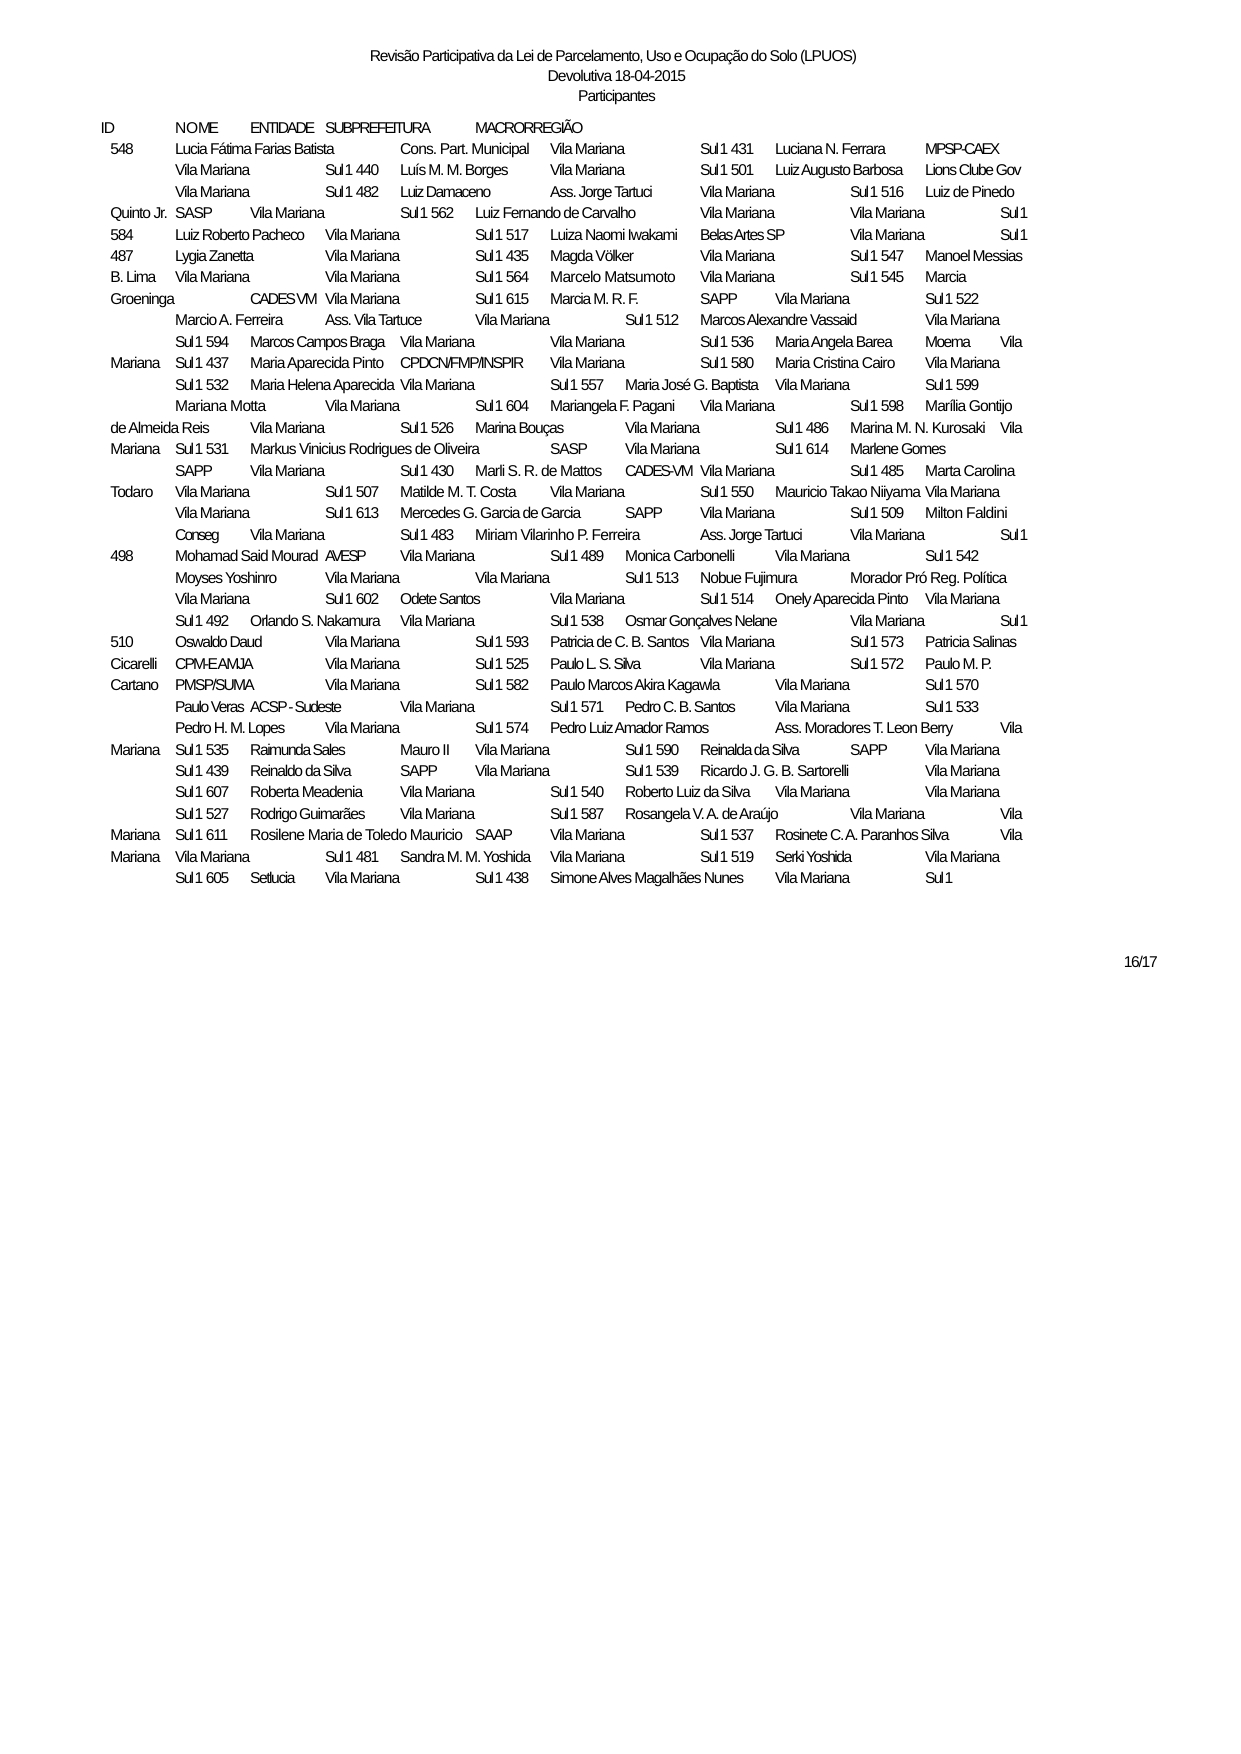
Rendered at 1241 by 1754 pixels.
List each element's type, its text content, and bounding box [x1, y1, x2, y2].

text 16/17 [1123, 955, 1162, 971]
text 548 Lucia Fátima Farias Batista Cons. Part. Municipal Vila Mariana Sul 1 431 Luciana N. Ferrara MPSP-CAEX Vila Mariana Sul 1 440 Luís M. M. Borges Vila Mariana Sul 1 501 Luiz Augusto Barbosa Lions Clube Gov Vila Mariana Sul 1 482 Luiz Damaceno Ass. Jorge Tartuci Vila Mariana Sul 1 516 Luiz de Pinedo Quinto Jr. SASP Vila Mariana Sul 1 562 Luiz Fernando de Carvalho Vila Mariana Vila Mariana Sul 1 584 Luiz Roberto Pacheco Vila Mariana Sul 1 517 Luiza Naomi Iwakami Belas Artes SP Vila Mariana Sul 1 487 Lygia Zanetta Vila Mariana Sul 1 435 Magda Völker Vila Mariana Sul 1 547 Manoel Messias B. Lima Vila Mariana Vila Mariana Sul 1 564 Marcelo Matsumoto Vila Mariana Sul 1 545 Marcia Groeninga CADES VM Vila Mariana Sul 1 615 Marcia M. R. F. SAPP Vila Mariana Sul 1 522 Marcio A. Ferreira Ass. Vila Tartuce Vila Mariana Sul 1 512 Marcos Alexandre Vassaid Vila Mariana Sul 1 594 Marcos Campos Braga Vila Mariana Vila Mariana Sul 1 536 Maria Angela Barea Moema Vila Mariana Sul 1 437 Maria Aparecida Pinto CPDCN/FMP/INSPIR Vila Mariana Sul 1 580 Maria Cristina Cairo Vila Mariana Sul 1 532 Maria Helena Aparecida Vila Mariana Sul 1 557 Maria José G. Baptista Vila Mariana Sul 1 599 Mariana Motta Vila Mariana Sul 1 604 Mariangela F. Pagani Vila Mariana Sul 1 598 Marília Gontijo de Almeida Reis Vila Mariana Sul 1 526 Marina Bouças Vila Mariana Sul 1 486 Marina M. N. Kurosaki Vila Mariana Sul 1 531 Markus Vinicius Rodrigues de Oliveira SASP Vila Mariana Sul 1 614 Marlene Gomes SAPP Vila Mariana Sul 1 430 Marli S. R. de Mattos CADES-VM Vila Mariana Sul 1 485 Marta Carolina Todaro Vila Mariana Sul 1 507 Matilde M. T. Costa Vila Mariana Sul 1 550 Mauricio Takao Niiyama Vila Mariana Vila Mariana Sul 1 613 Mercedes G. Garcia de Garcia SAPP Vila Mariana Sul 1 509 Milton Faldini Conseg Vila Mariana Sul 1 483 Miriam Vilarinho P. Ferreira Ass. Jorge Tartuci Vila Mariana Sul 1 498 Mohamad Said Mourad AVESP Vila Mariana Sul 1 489 Monica Carbonelli Vila Mariana Sul 1 542 Moyses Yoshinro Vila Mariana Vila Mariana Sul 1 513 Nobue Fujimura Morador Pró Reg. Política Vila Mariana Sul 1 602 Odete Santos Vila Mariana Sul 1 514 Onely Aparecida Pinto Vila Mariana Sul 1 492 Orlando S. Nakamura Vila Mariana Sul 1 538 Osmar Gonçalves Nelane Vila Mariana Sul 1 510 Oswaldo Daud Vila Mariana Sul 1 593 Patricia de C. B. Santos Vila Mariana Sul 1 573 Patricia Salinas Cicarelli CPM-E AMJA Vila Mariana Sul 1 525 Paulo L. S. Silva Vila Mariana Sul 1 572 Paulo M. P. Cartano PMSP/SUMA Vila Mariana Sul 1 582 Paulo Marcos Akira Kagawla Vila Mariana Sul 1 570 Paulo Veras ACSP - Sudeste Vila Mariana Sul 1 571 Pedro C. B. Santos Vila Mariana Sul 1 533 Pedro H. M. Lopes Vila Mariana Sul 1 574 Pedro Luiz Amador Ramos Ass. Moradores T. Leon Berry Vila Mariana Sul 1 535 Raimunda Sales Mauro II Vila Mariana Sul 1 590 Reinalda da Silva SAPP Vila Mariana Sul 1 439 Reinaldo da Silva SAPP Vila Mariana Sul 1 539 Ricardo J. G. B. Sartorelli Vila Mariana Sul 1 607 Roberta Meadenia Vila Mariana Sul 1 540 Roberto Luiz da Silva Vila Mariana Vila Mariana Sul 1 527 Rodrigo Guimarães Vila Mariana Sul 1 587 Rosangela V. A. de Araújo Vila Mariana Vila Mariana Sul 1 611 Rosilene Maria de Toledo Mauricio SAAP Vila Mariana Sul 1 537 Rosinete C. A. Paranhos Silva Vila Mariana Vila Mariana Sul 1 481 Sandra M. M. Yoshida Vila Mariana Sul 1 519 Serki Yoshida Vila Mariana Sul 1 605 Setlucia Vila Mariana Sul 1 438 Simone Alves Magalhães Nunes Vila Mariana Sul 1 [110, 137, 1030, 888]
text Participantes [369, 85, 712, 106]
text ID N O ME ENTIDADE SUBPREFEITURA MACRORREGIÃO [100, 121, 1123, 137]
text Devolutiva 18-04-2015 [369, 65, 740, 85]
text Revisão Participativa da Lei de Parcelamento, Uso e Ocupação do Solo (LPUOS) [369, 48, 900, 65]
